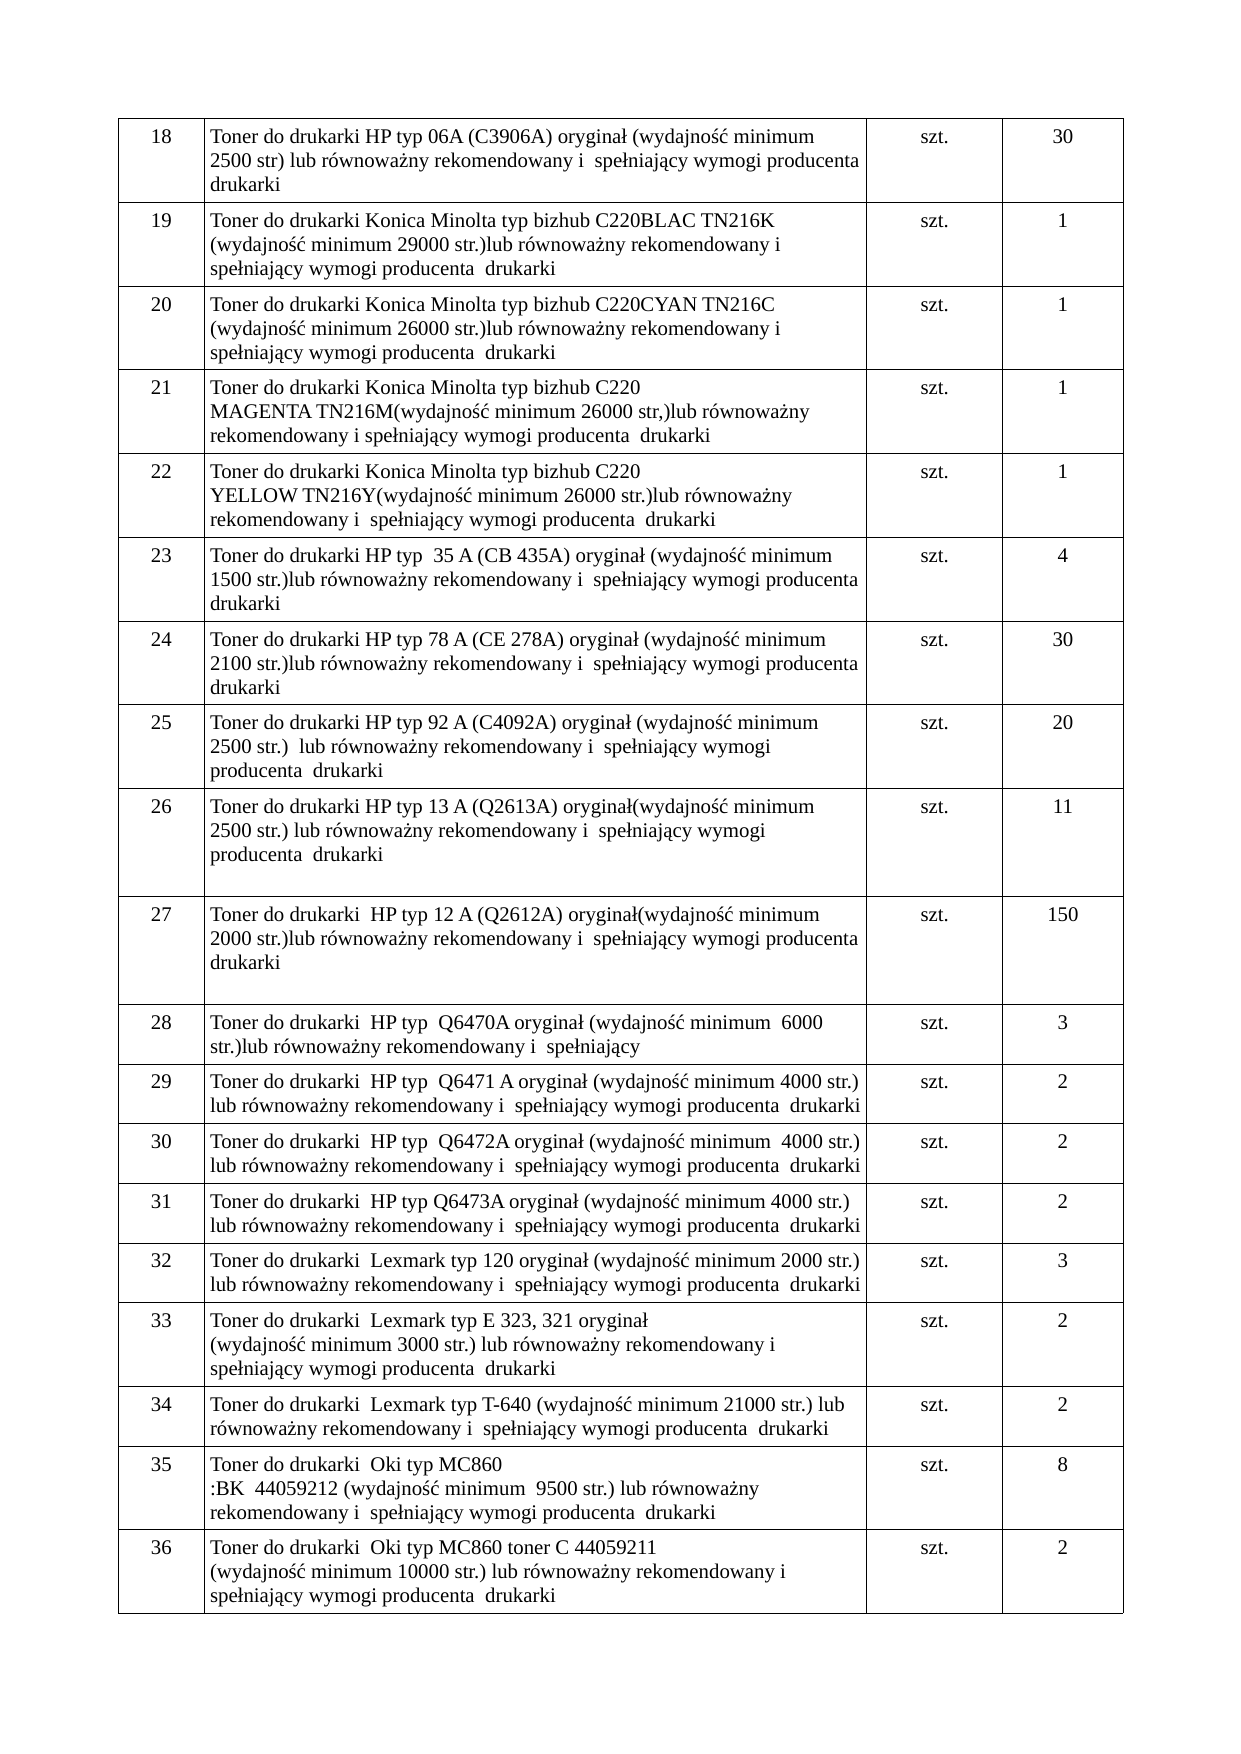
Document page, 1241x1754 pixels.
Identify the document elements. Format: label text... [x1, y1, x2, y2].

table_cell Toner do drukarki Lexmark typ T-640 (wydajność minimum 21000 str.) lub równoważny rekomendowany i spełniający wymogi producenta drukarki [205, 1387, 866, 1446]
table_cell Toner do drukarki HP typ 35 A (CB 435A) oryginał (wydajność minimum 1500 str.)lub równoważny rekomendowany i spełniający wymogi producenta drukarki [205, 538, 866, 621]
table_cell 1 [1003, 203, 1123, 286]
table_cell Toner do drukarki Lexmark typ 120 oryginał (wydajność minimum 2000 str.) lub równoważny rekomendowany i spełniający wymogi producenta drukarki [205, 1244, 866, 1302]
table_cell szt. [867, 203, 1002, 286]
table_cell 3 [1003, 1244, 1123, 1302]
table_cell szt. [867, 1447, 1002, 1529]
table_cell szt. [867, 1387, 1002, 1446]
table_cell Toner do drukarki Konica Minolta typ bizhub C220 MAGENTA TN216M(wydajność minimum 26000 str,)lub równoważny rekomendowany i spełniający wymogi producenta drukarki [205, 370, 866, 453]
table_cell 20 [1003, 705, 1123, 788]
table_cell 4 [1003, 538, 1123, 621]
table_cell 23 [119, 538, 204, 621]
table_cell Toner do drukarki HP typ Q6471 A oryginał (wydajność minimum 4000 str.) lub równoważny rekomendowany i spełniający wymogi producenta drukarki [205, 1065, 866, 1123]
table_cell 8 [1003, 1447, 1123, 1529]
table_cell 25 [119, 705, 204, 788]
table_cell 33 [119, 1303, 204, 1386]
table_cell Toner do drukarki Konica Minolta typ bizhub C220CYAN TN216C (wydajność minimum 26000 str.)lub równoważny rekomendowany i spełniający wymogi producenta drukarki [205, 287, 866, 369]
table_cell Toner do drukarki HP typ 13 A (Q2613A) oryginał(wydajność minimum 2500 str.) lub równoważny rekomendowany i spełniający wymogi producenta drukarki [205, 789, 866, 896]
table_cell Toner do drukarki HP typ 78 A (CE 278A) oryginał (wydajność minimum 2100 str.)lub równoważny rekomendowany i spełniający wymogi producenta drukarki [205, 622, 866, 704]
table_cell 35 [119, 1447, 204, 1529]
table_cell 28 [119, 1005, 204, 1063]
table_cell 1 [1003, 454, 1123, 537]
table_cell szt. [867, 705, 1002, 788]
table_cell 30 [1003, 622, 1123, 704]
table_cell szt. [867, 1005, 1002, 1063]
table_cell 36 [119, 1530, 204, 1613]
table_cell Toner do drukarki HP typ 06A (C3906A) oryginał (wydajność minimum 2500 str) lub równoważny rekomendowany i spełniający wymogi producenta drukarki [205, 119, 866, 202]
table_cell 150 [1003, 897, 1123, 1004]
table_cell 11 [1003, 789, 1123, 896]
table_cell 24 [119, 622, 204, 704]
table_cell 22 [119, 454, 204, 537]
table_cell szt. [867, 1065, 1002, 1123]
table_cell Toner do drukarki Lexmark typ E 323, 321 oryginał (wydajność minimum 3000 str.) lub równoważny rekomendowany i spełniający wymogi producenta drukarki [205, 1303, 866, 1386]
table_cell 1 [1003, 370, 1123, 453]
table_cell szt. [867, 1244, 1002, 1302]
table_cell 26 [119, 789, 204, 896]
table_cell 20 [119, 287, 204, 369]
table_cell Toner do drukarki Oki typ MC860 :BK 44059212 (wydajność minimum 9500 str.) lub równoważny rekomendowany i spełniający wymogi producenta drukarki [205, 1447, 866, 1529]
table_cell szt. [867, 119, 1002, 202]
table_cell Toner do drukarki Konica Minolta typ bizhub C220BLAC TN216K (wydajność minimum 29000 str.)lub równoważny rekomendowany i spełniający wymogi producenta drukarki [205, 203, 866, 286]
table_cell szt. [867, 538, 1002, 621]
table_cell Toner do drukarki HP typ 12 A (Q2612A) oryginał(wydajność minimum 2000 str.)lub równoważny rekomendowany i spełniający wymogi producenta drukarki [205, 897, 866, 1004]
table_cell szt. [867, 622, 1002, 704]
table_cell szt. [867, 454, 1002, 537]
table_cell 34 [119, 1387, 204, 1446]
table_cell 30 [1003, 119, 1123, 202]
table_cell szt. [867, 1184, 1002, 1242]
table_cell 19 [119, 203, 204, 286]
table_cell 27 [119, 897, 204, 1004]
table_cell 2 [1003, 1065, 1123, 1123]
table_cell 18 [119, 119, 204, 202]
table_cell szt. [867, 897, 1002, 1004]
table_cell 2 [1003, 1124, 1123, 1183]
table_cell Toner do drukarki HP typ Q6470A oryginał (wydajność minimum 6000 str.)lub równoważny rekomendowany i spełniający [205, 1005, 866, 1063]
table_cell szt. [867, 370, 1002, 453]
table_cell 2 [1003, 1184, 1123, 1242]
table_cell Toner do drukarki Oki typ MC860 toner C 44059211 (wydajność minimum 10000 str.) lub równoważny rekomendowany i spełniający wymogi producenta drukarki [205, 1530, 866, 1613]
table_cell 30 [119, 1124, 204, 1183]
table_cell szt. [867, 287, 1002, 369]
table_cell Toner do drukarki HP typ 92 A (C4092A) oryginał (wydajność minimum 2500 str.) lub równoważny rekomendowany i spełniający wymogi producenta drukarki [205, 705, 866, 788]
table_cell 2 [1003, 1387, 1123, 1446]
table_cell szt. [867, 1303, 1002, 1386]
table_cell 2 [1003, 1303, 1123, 1386]
table_cell 2 [1003, 1530, 1123, 1613]
table_cell Toner do drukarki HP typ Q6472A oryginał (wydajność minimum 4000 str.) lub równoważny rekomendowany i spełniający wymogi producenta drukarki [205, 1124, 866, 1183]
table_cell 29 [119, 1065, 204, 1123]
table_cell Toner do drukarki Konica Minolta typ bizhub C220 YELLOW TN216Y(wydajność minimum 26000 str.)lub równoważny rekomendowany i spełniający wymogi producenta drukarki [205, 454, 866, 537]
table_cell 1 [1003, 287, 1123, 369]
table_cell 31 [119, 1184, 204, 1242]
table_cell 21 [119, 370, 204, 453]
table_cell szt. [867, 1530, 1002, 1613]
table_cell 32 [119, 1244, 204, 1302]
table_cell Toner do drukarki HP typ Q6473A oryginał (wydajność minimum 4000 str.) lub równoważny rekomendowany i spełniający wymogi producenta drukarki [205, 1184, 866, 1242]
table_cell 3 [1003, 1005, 1123, 1063]
table_cell szt. [867, 1124, 1002, 1183]
table_cell szt. [867, 789, 1002, 896]
